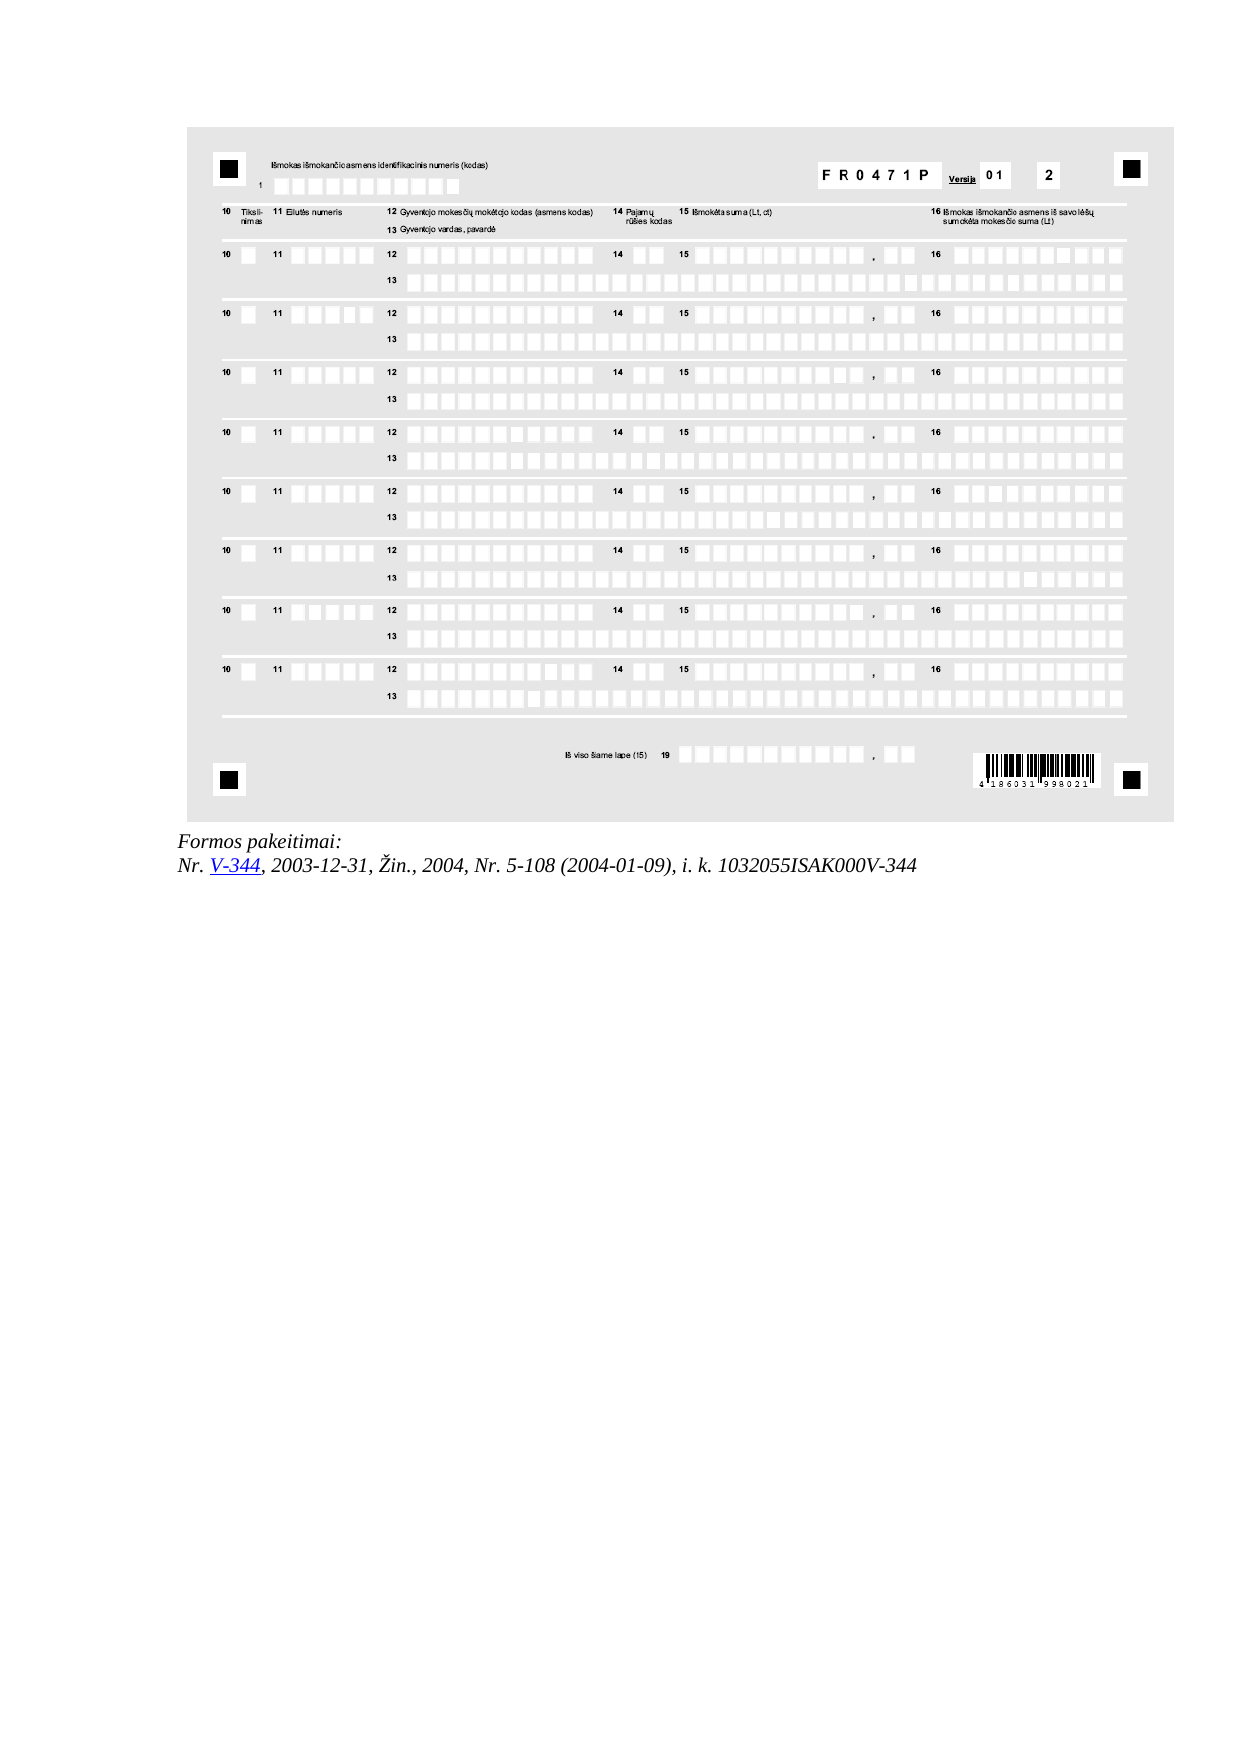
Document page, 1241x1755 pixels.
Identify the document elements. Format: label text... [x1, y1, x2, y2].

text Formos pakeitimai: [177, 829, 1181, 853]
text Nr. V-344, 2003-12-31, Žin., 2004, Nr. 5-108 (2004-01-09), i. k. 1032055ISAK000V-344 [177, 853, 1181, 877]
